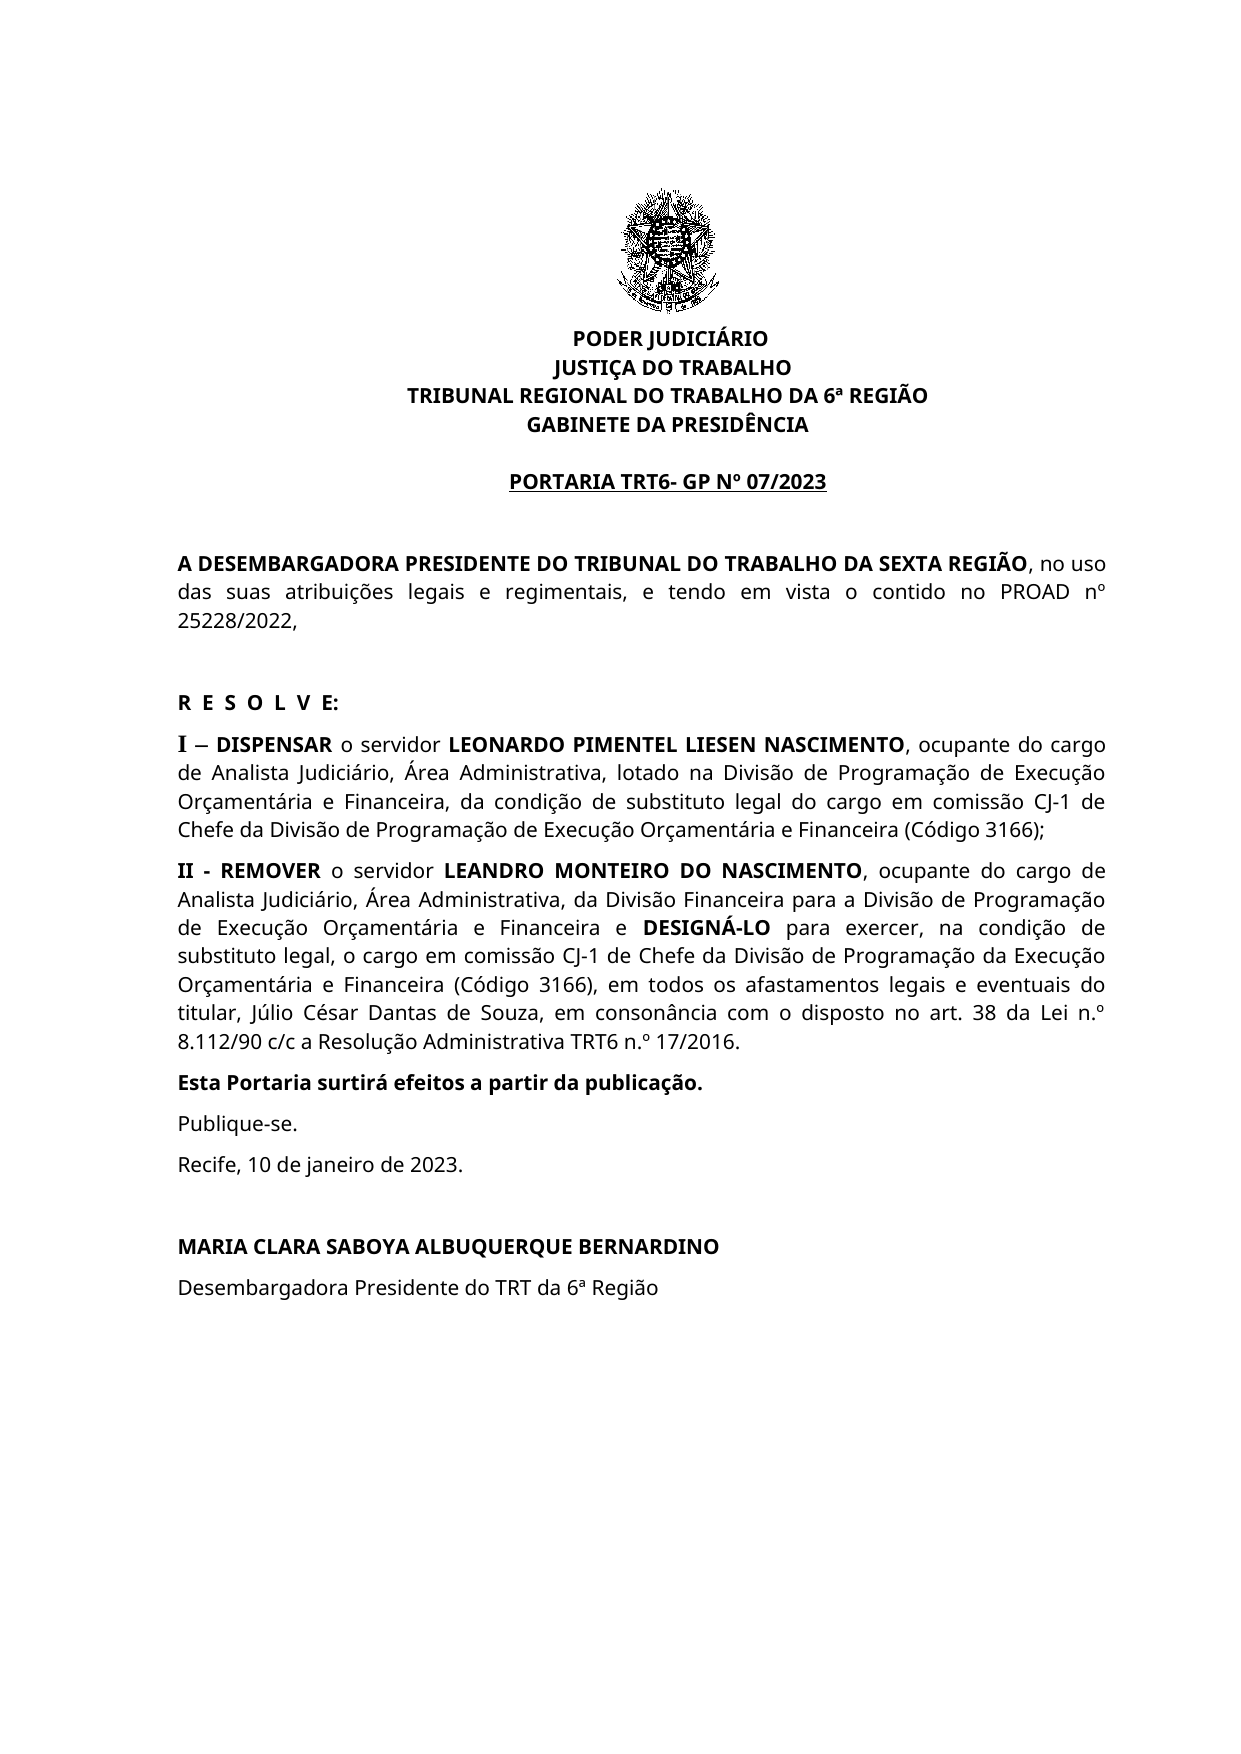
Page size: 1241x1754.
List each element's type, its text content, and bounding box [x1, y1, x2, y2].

text PORTARIA TRT6- GP Nº 07/2023 [177, 467, 1158, 495]
text II - REMOVER o servidor LEANDRO MONTEIRO DO NASCIMENTO, ocupante do cargo de Analista Judiciário, Área Administrativa, da Divisão Financeira para a Divisão de Programação de Execução Orçamentária e Financeira e DESIGNÁ-LO para exercer, na condição de substituto legal, o cargo em comissão CJ-1 de Chefe da Divisão de Programação da Execução Orçamentária e Financeira (Código 3166), em todos os afastamentos legais e eventuais do titular, Júlio César Dantas de Souza, em consonância com o disposto no art. 38 da Lei n.º 8.112/90 c/c a Resolução Administrativa TRT6 n.º 17/2016. [177, 856, 1106, 1055]
text GABINETE DA PRESIDÊNCIA [177, 410, 1158, 438]
text JUSTIÇA DO TRABALHO [177, 353, 1158, 381]
text PODER JUDICIÁRIO [177, 324, 1158, 353]
text I – DISPENSAR o servidor LEONARDO PIMENTEL LIESEN NASCIMENTO, ocupante do cargo de Analista Judiciário, Área Administrativa, lotado na Divisão de Programação de Execução Orçamentária e Financeira, da condição de substituto legal do cargo em comissão CJ-1 de Chefe da Divisão de Programação de Execução Orçamentária e Financeira (Código 3166); [177, 729, 1106, 844]
text A DESEMBARGADORA PRESIDENTE DO TRIBUNAL DO TRABALHO DA SEXTA REGIÃO, no uso das suas atribuições legais e regimentais, e tendo em vista o contido no PROAD nº 25228/2022, [177, 549, 1106, 634]
text TRIBUNAL REGIONAL DO TRABALHO DA 6ª REGIÃO [177, 381, 1158, 410]
text Esta Portaria surtirá efeitos a partir da publicação. [177, 1068, 1106, 1096]
text R E S O L V E: [177, 688, 1106, 716]
text Recife, 10 de janeiro de 2023. [177, 1150, 1106, 1178]
text MARIA CLARA SABOYA ALBUQUERQUE BERNARDINO [177, 1232, 1106, 1260]
text Publique-se. [177, 1109, 1106, 1137]
text Desembargadora Presidente do TRT da 6ª Região [177, 1273, 1106, 1301]
